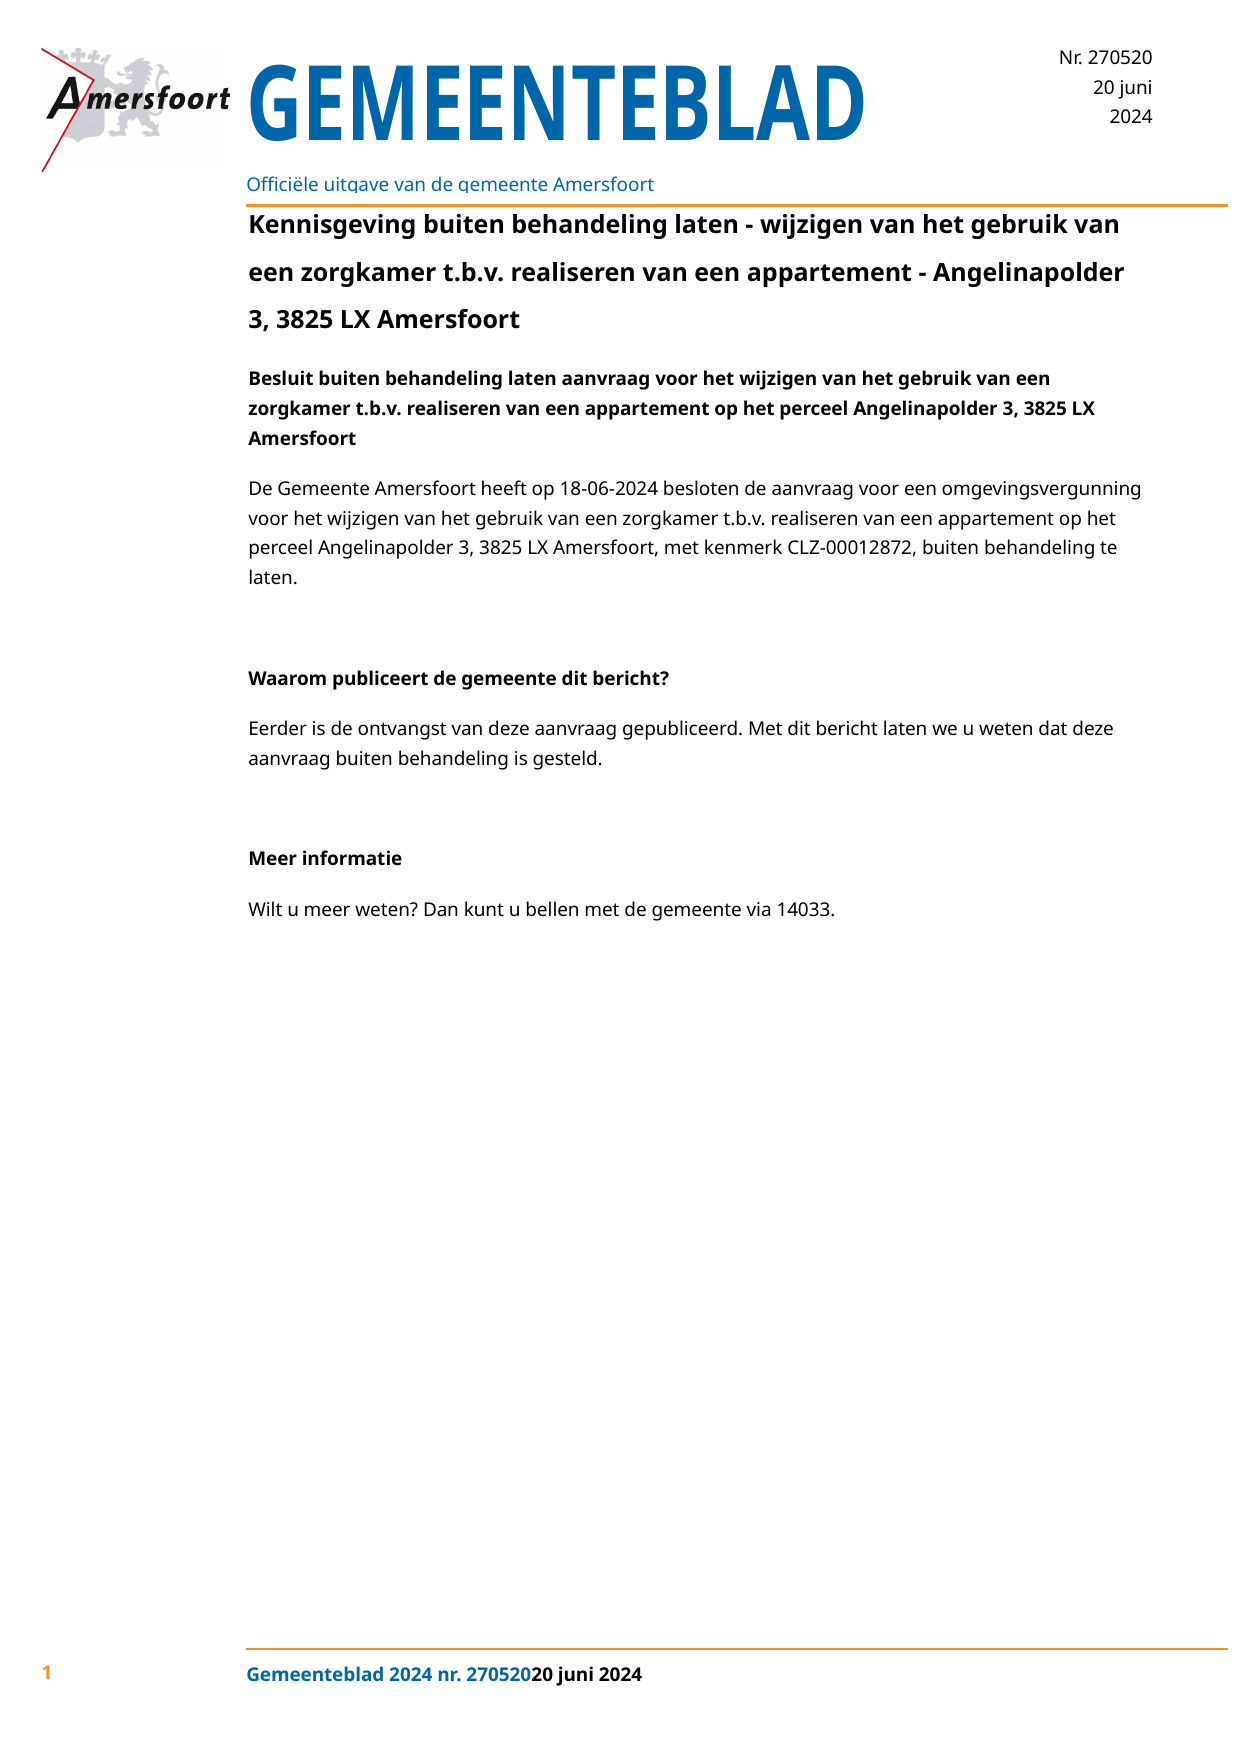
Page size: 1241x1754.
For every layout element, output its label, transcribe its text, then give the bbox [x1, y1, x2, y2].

text Besluit buiten behandeling laten aanvraag voor het wijzigen van het gebruik van een zorgkamer t.b.v. realiseren van een appartement op het perceel Angelinapolder 3, 3825 LX Amersfoort [248, 366, 1152, 450]
text Wilt u meer weten? Dan kunt u bellen met de gemeente via 14033. [248, 896, 1152, 922]
picture [41, 47, 231, 172]
text De Gemeente Amersfoort heeft op 18-06-2024 besloten de aanvraag voor een omgevingsvergunning voor het wijzigen van het gebruik van een zorgkamer t.b.v. realiseren van een appartement op het perceel Angelinapolder 3, 3825 LX Amersfoort, met kenmerk CLZ-00012872, buiten behandeling te laten. [248, 475, 1152, 589]
text Meer informatie [248, 846, 1152, 871]
text Kennisgeving buiten behandeling laten - wijzigen van het gebruik van een zorgkamer t.b.v. realiseren van een appartement - Angelinapolder 3, 3825 LX Amersfoort [248, 207, 1152, 336]
text Waarom publiceert de gemeente dit bericht? [248, 665, 1152, 690]
text Eerder is de ontvangst van deze aanvraag gepubliceerd. Met dit bericht laten we u weten dat deze aanvraag buiten behandeling is gesteld. [248, 715, 1152, 770]
